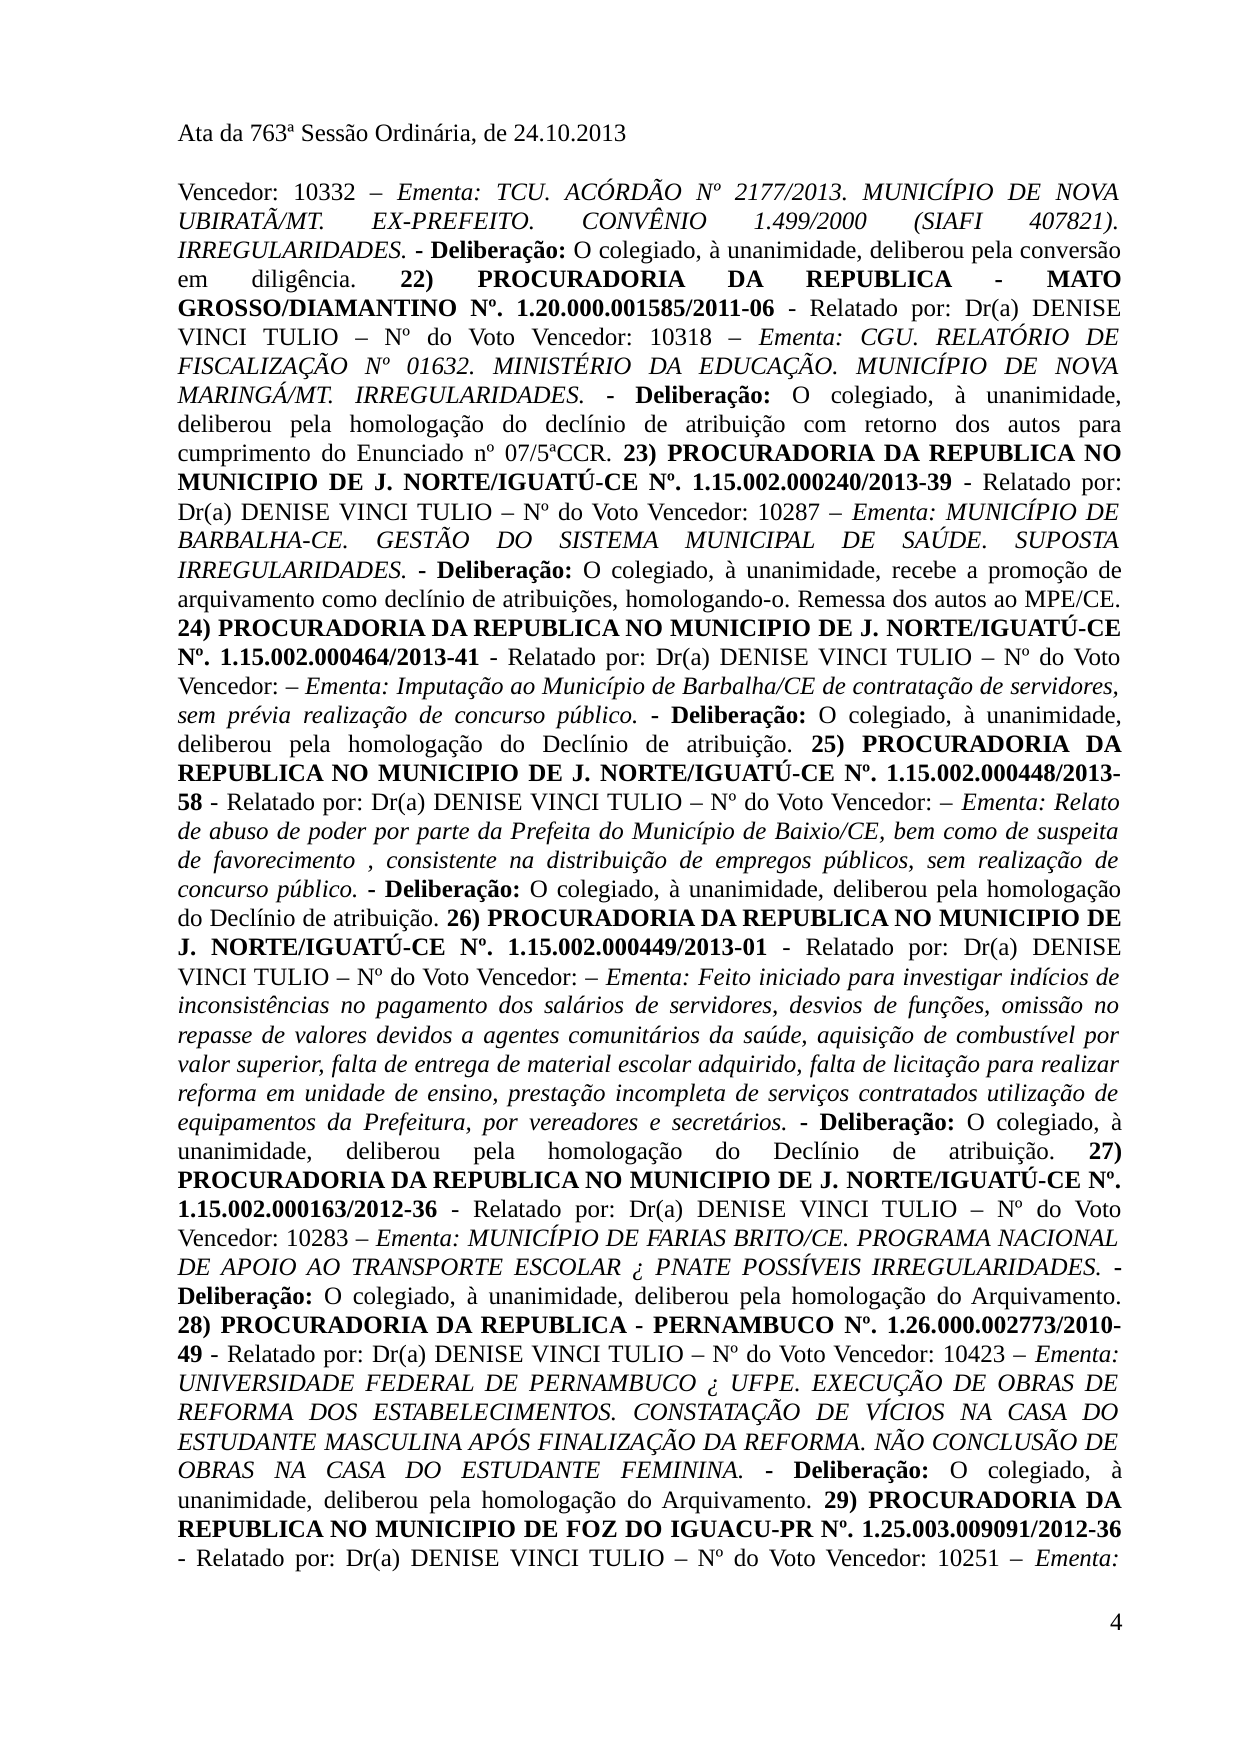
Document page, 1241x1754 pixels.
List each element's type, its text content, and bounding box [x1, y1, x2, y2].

text Vencedor: 10332 – Ementa: TCU. ACÓRDÃO Nº 2177/2013. MUNICÍPIO DE NOVA UBIRATÃ/MT. EX-PREFEITO. CONVÊNIO 1.499/2000 (SIAFI 407821). IRREGULARIDADES. - Deliberação: O colegiado, à unanimidade, deliberou pela conversão em diligência. 22) PROCURADORIA DA REPUBLICA - MATO GROSSO/DIAMANTINO Nº. 1.20.000.001585/2011-06 - Relatado por: Dr(a) DENISE VINCI TULIO – Nº do Voto Vencedor: 10318 – Ementa: CGU. RELATÓRIO DE FISCALIZAÇÃO Nº 01632. MINISTÉRIO DA EDUCAÇÃO. MUNICÍPIO DE NOVA MARINGÁ/MT. IRREGULARIDADES. - Deliberação: O colegiado, à unanimidade, deliberou pela homologação do declínio de atribuição com retorno dos autos para cumprimento do Enunciado nº 07/5ªCCR. 23) PROCURADORIA DA REPUBLICA NO MUNICIPIO DE J. NORTE/IGUATÚ-CE Nº. 1.15.002.000240/2013-39 - Relatado por: Dr(a) DENISE VINCI TULIO – Nº do Voto Vencedor: 10287 – Ementa: MUNICÍPIO DE BARBALHA-CE. GESTÃO DO SISTEMA MUNICIPAL DE SAÚDE. SUPOSTA IRREGULARIDADES. - Deliberação: O colegiado, à unanimidade, recebe a promoção de arquivamento como declínio de atribuições, homologando-o. Remessa dos autos ao MPE/CE. 24) PROCURADORIA DA REPUBLICA NO MUNICIPIO DE J. NORTE/IGUATÚ-CE Nº. 1.15.002.000464/2013-41 - Relatado por: Dr(a) DENISE VINCI TULIO – Nº do Voto Vencedor: – Ementa: Imputação ao Município de Barbalha/CE de contratação de servidores, sem prévia realização de concurso público. - Deliberação: O colegiado, à unanimidade, deliberou pela homologação do Declínio de atribuição. 25) PROCURADORIA DA REPUBLICA NO MUNICIPIO DE J. NORTE/IGUATÚ-CE Nº. 1.15.002.000448/2013-58 - Relatado por: Dr(a) DENISE VINCI TULIO – Nº do Voto Vencedor: – Ementa: Relato de abuso de poder por parte da Prefeita do Município de Baixio/CE, bem como de suspeita de favorecimento , consistente na distribuição de empregos públicos, sem realização de concurso público. - Deliberação: O colegiado, à unanimidade, deliberou pela homologação do Declínio de atribuição. 26) PROCURADORIA DA REPUBLICA NO MUNICIPIO DE J. NORTE/IGUATÚ-CE Nº. 1.15.002.000449/2013-01 - Relatado por: Dr(a) DENISE VINCI TULIO – Nº do Voto Vencedor: – Ementa: Feito iniciado para investigar indícios de inconsistências no pagamento dos salários de servidores, desvios de funções, omissão no repasse de valores devidos a agentes comunitários da saúde, aquisição de combustível por valor superior, falta de entrega de material escolar adquirido, falta de licitação para realizar reforma em unidade de ensino, prestação incompleta de serviços contratados utilização de equipamentos da Prefeitura, por vereadores e secretários. - Deliberação: O colegiado, à unanimidade, deliberou pela homologação do Declínio de atribuição. 27) PROCURADORIA DA REPUBLICA NO MUNICIPIO DE J. NORTE/IGUATÚ-CE Nº. 1.15.002.000163/2012-36 - Relatado por: Dr(a) DENISE VINCI TULIO – Nº do Voto Vencedor: 10283 – Ementa: MUNICÍPIO DE FARIAS BRITO/CE. PROGRAMA NACIONAL DE APOIO AO TRANSPORTE ESCOLAR ¿ PNATE POSSÍVEIS IRREGULARIDADES. - Deliberação: O colegiado, à unanimidade, deliberou pela homologação do Arquivamento. 28) PROCURADORIA DA REPUBLICA - PERNAMBUCO Nº. 1.26.000.002773/2010-49 - Relatado por: Dr(a) DENISE VINCI TULIO – Nº do Voto Vencedor: 10423 – Ementa: UNIVERSIDADE FEDERAL DE PERNAMBUCO ¿ UFPE. EXECUÇÃO DE OBRAS DE REFORMA DOS ESTABELECIMENTOS. CONSTATAÇÃO DE VÍCIOS NA CASA DO ESTUDANTE MASCULINA APÓS FINALIZAÇÃO DA REFORMA. NÃO CONCLUSÃO DE OBRAS NA CASA DO ESTUDANTE FEMININA. - Deliberação: O colegiado, à unanimidade, deliberou pela homologação do Arquivamento. 29) PROCURADORIA DA REPUBLICA NO MUNICIPIO DE FOZ DO IGUACU-PR Nº. 1.25.003.009091/2012-36 - Relatado por: Dr(a) DENISE VINCI TULIO – Nº do Voto Vencedor: 10251 – Ementa: [177, 177, 1122, 1572]
